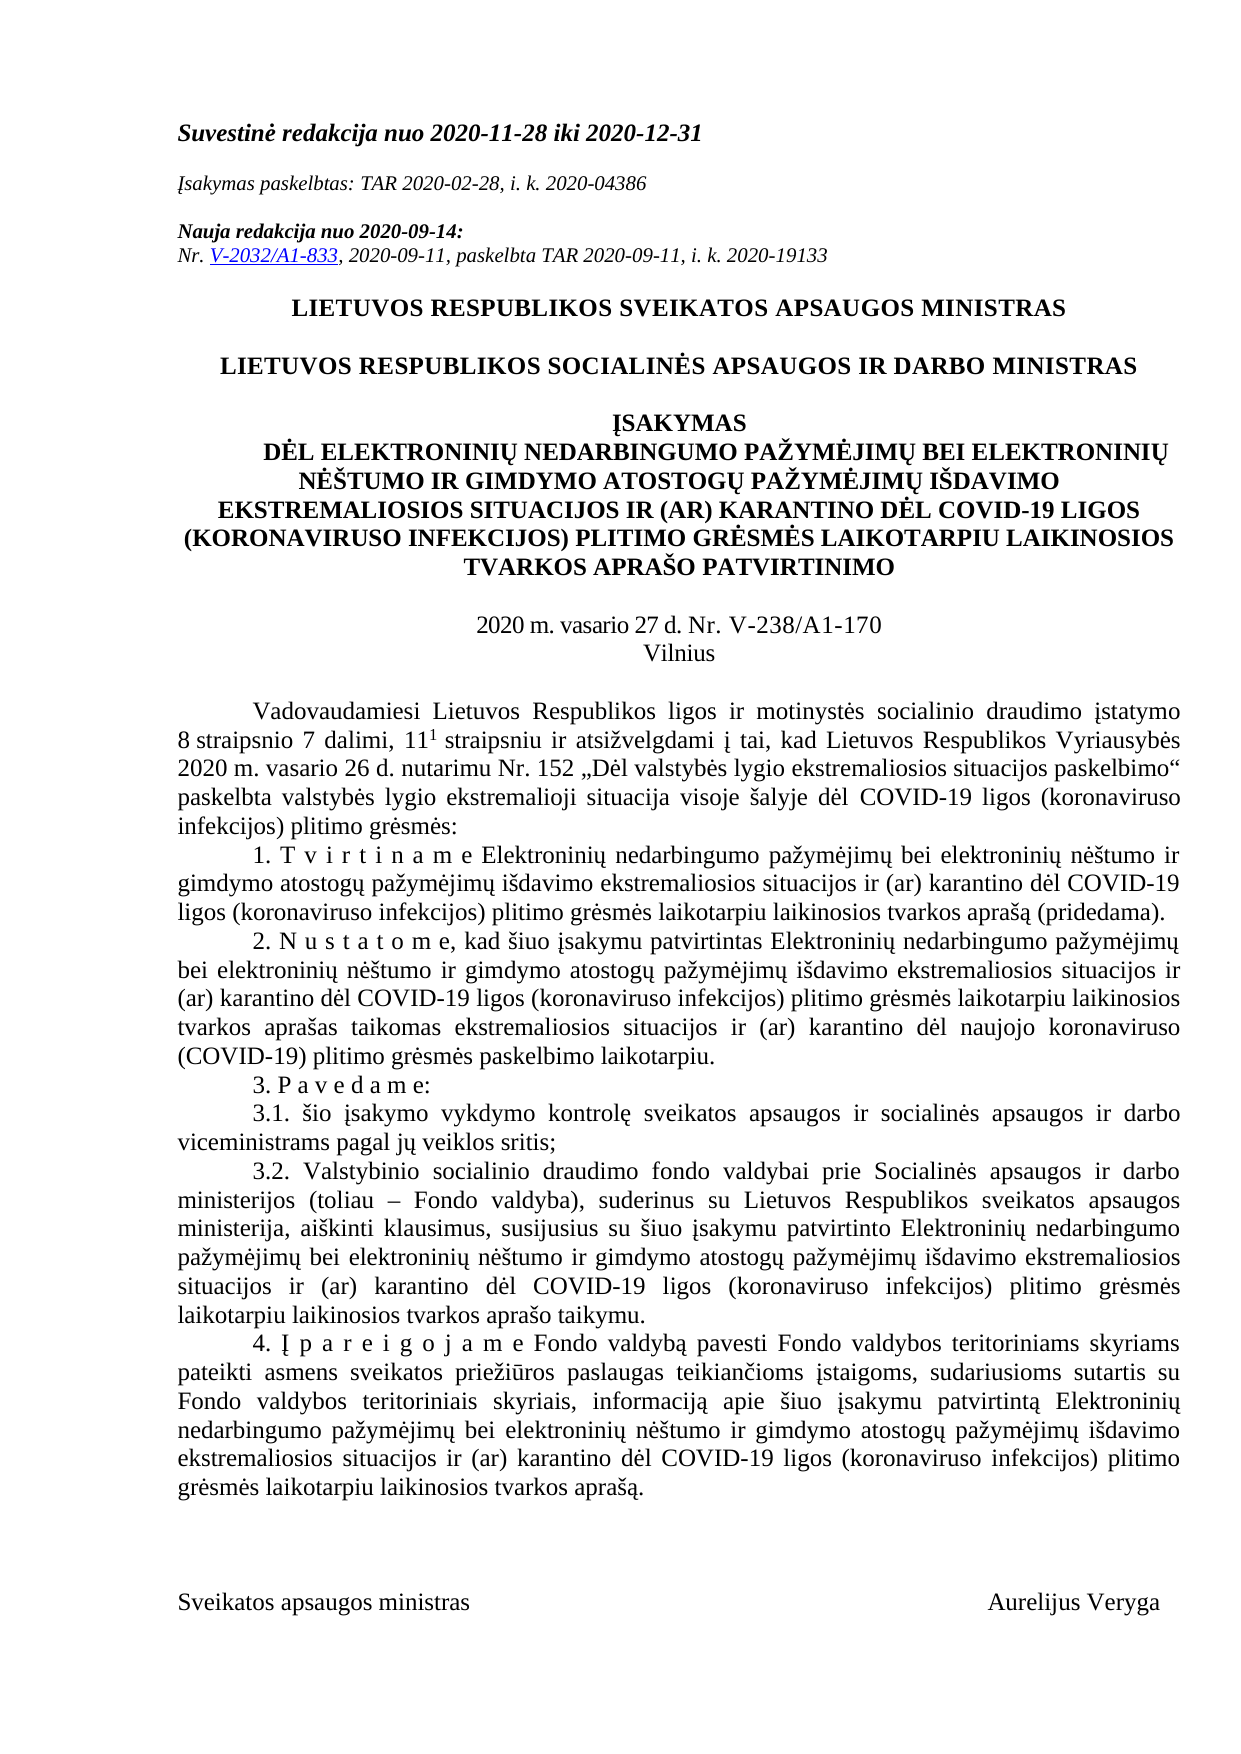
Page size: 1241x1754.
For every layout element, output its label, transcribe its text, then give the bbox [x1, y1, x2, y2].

text Suvestinė redakcija nuo 2020-11-28 iki 2020-12-31 [177, 118, 1181, 147]
text ĮSAKYMAS [177, 408, 1181, 437]
text LIETUVOS RESPUBLIKOS SVEIKATOS APSAUGOS MINISTRAS [177, 293, 1181, 322]
text 2020 m. vasario 27 d. Nr. V-238/A1-170 Vilnius [177, 610, 1181, 667]
text 3.1. šio įsakymo vykdymo kontrolę sveikatos apsaugos ir socialinės apsaugos ir darbo viceministrams pagal jų veiklos sritis; [177, 1098, 1181, 1156]
text 2. N u s t a t o m e, kad šiuo įsakymu patvirtintas Elektroninių nedarbingumo pažymėjimų bei elektroninių nėštumo ir gimdymo atostogų pažymėjimų išdavimo ekstremaliosios situacijos ir (ar) karantino dėl COVID-19 ligos (koronaviruso infekcijos) plitimo grėsmės laikotarpiu laikinosios tvarkos aprašas taikomas ekstremaliosios situacijos ir (ar) karantino dėl naujojo koronaviruso (COVID-19) plitimo grėsmės paskelbimo laikotarpiu. [177, 926, 1181, 1070]
text 3. P a v e d a m e: [177, 1070, 1181, 1098]
text 1. T v i r t i n a m e Elektroninių nedarbingumo pažymėjimų bei elektroninių nėštumo ir gimdymo atostogų pažymėjimų išdavimo ekstremaliosios situacijos ir (ar) karantino dėl COVID-19 ligos (koronaviruso infekcijos) plitimo grėsmės laikotarpiu laikinosios tvarkos aprašą (pridedama). [177, 840, 1181, 926]
text Nauja redakcija nuo 2020-09-14: [177, 219, 1181, 243]
text 3.2. Valstybinio socialinio draudimo fondo valdybai prie Socialinės apsaugos ir darbo ministerijos (toliau – Fondo valdyba), suderinus su Lietuvos Respublikos sveikatos apsaugos ministerija, aiškinti klausimus, susijusius su šiuo įsakymu patvirtinto Elektroninių nedarbingumo pažymėjimų bei elektroninių nėštumo ir gimdymo atostogų pažymėjimų išdavimo ekstremaliosios situacijos ir (ar) karantino dėl COVID-19 ligos (koronaviruso infekcijos) plitimo grėsmės laikotarpiu laikinosios tvarkos aprašo taikymu. [177, 1156, 1181, 1328]
text Įsakymas paskelbtas: TAR 2020-02-28, i. k. 2020-04386 [177, 171, 1181, 195]
text Sveikatos apsaugos ministras Aurelijus Veryga [177, 1587, 1181, 1616]
text LIETUVOS RESPUBLIKOS SOCIALINĖS APSAUGOS IR DARBO MINISTRAS [177, 351, 1181, 380]
text 4. Į p a r e i g o j a m e Fondo valdybą pavesti Fondo valdybos teritoriniams skyriams pateikti asmens sveikatos priežiūros paslaugas teikiančioms įstaigoms, sudariusioms sutartis su Fondo valdybos teritoriniais skyriais, informaciją apie šiuo įsakymu patvirtintą Elektroninių nedarbingumo pažymėjimų bei elektroninių nėštumo ir gimdymo atostogų pažymėjimų išdavimo ekstremaliosios situacijos ir (ar) karantino dėl COVID-19 ligos (koronaviruso infekcijos) plitimo grėsmės laikotarpiu laikinosios tvarkos aprašą. [177, 1328, 1181, 1501]
text Nr. V-2032/A1-833, 2020-09-11, paskelbta TAR 2020-09-11, i. k. 2020-19133 [177, 243, 1181, 267]
text DĖL ELEKTRONINIŲ NEDARBINGUMO PAŽYMĖJIMŲ BEI ELEKTRONINIŲ NĖŠTUMO IR GIMDYMO ATOSTOGŲ PAŽYMĖJIMŲ IŠDAVIMO EKSTREMALIOSIOS SITUACIJOS IR (AR) KARANTINO DĖL COVID-19 LIGOS (KORONAVIRUSO INFEKCIJOS) PLITIMO GRĖSMĖS LAIKOTARPIU LAIKINOSIOS TVARKOS APRAŠO PATVIRTINIMO [177, 437, 1181, 581]
text Vadovaudamiesi Lietuvos Respublikos ligos ir motinystės socialinio draudimo įstatymo 8 straipsnio 7 dalimi, 111 straipsniu ir atsižvelgdami į tai, kad Lietuvos Respublikos Vyriausybės 2020 m. vasario 26 d. nutarimu Nr. 152 „Dėl valstybės lygio ekstremaliosios situacijos paskelbimo“ paskelbta valstybės lygio ekstremalioji situacija visoje šalyje dėl COVID-19 ligos (koronaviruso infekcijos) plitimo grėsmės: [177, 696, 1181, 840]
